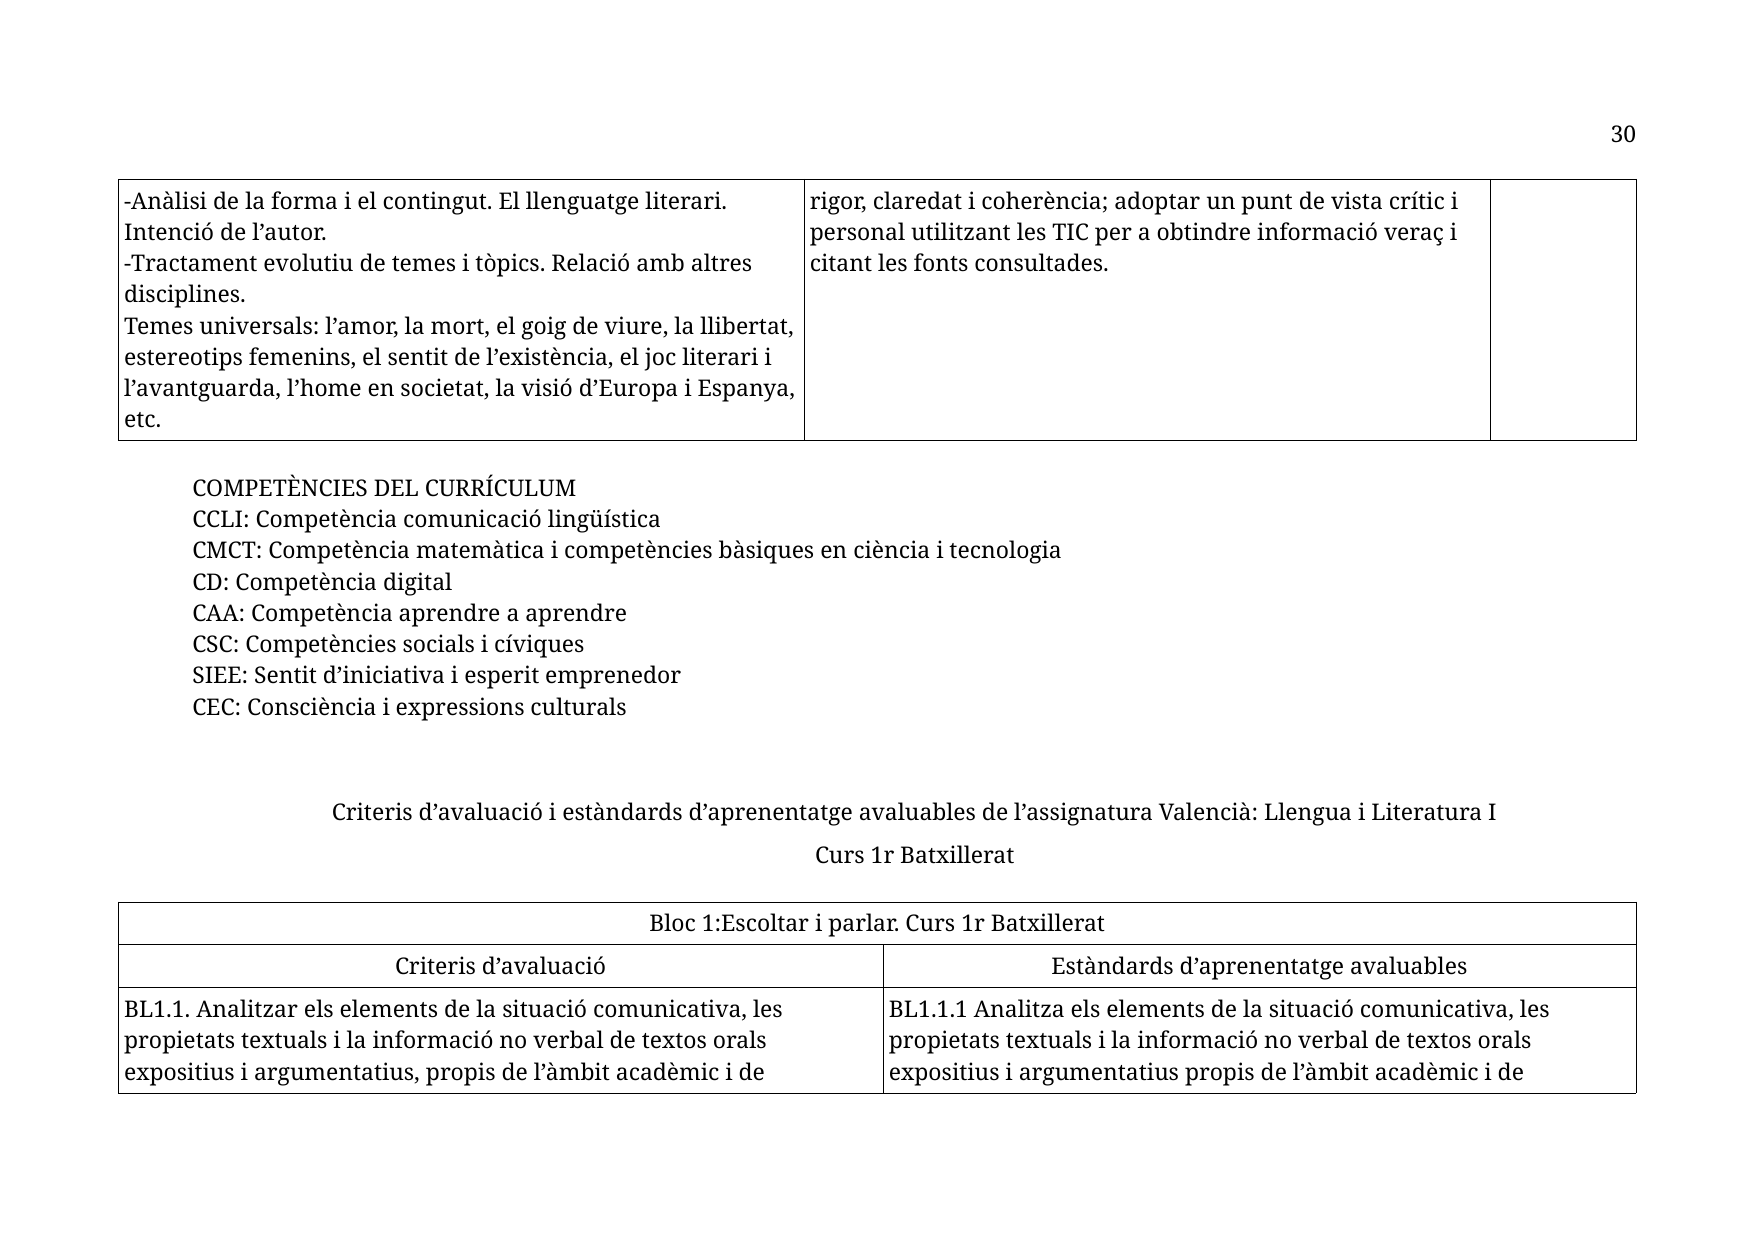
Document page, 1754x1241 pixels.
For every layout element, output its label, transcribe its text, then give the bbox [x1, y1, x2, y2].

text CEC: Consciència i expressions culturals [118, 691, 1636, 722]
table_cell Criteris d’avaluació [119, 945, 883, 987]
table_cell [1491, 180, 1636, 440]
subtitle Curs 1r Batxillerat [193, 839, 1636, 870]
text CD: Competència digital [118, 566, 1636, 597]
table_cell -Anàlisi de la forma i el contingut. El llenguatge literari. Intenció de l’autor. -Tractament evolutiu de temes i tòpics. Relació amb altres disciplines. Temes universals: l’amor, la mort, el goig de viure, la llibertat, estereotips femenins, el sentit de l’existència, el joc literari i l’avantguarda, l’home en societat, la visió d’Europa i Espanya, etc. [119, 180, 804, 440]
table_cell Estàndards d’aprenentatge avaluables [884, 945, 1636, 987]
table_cell BL1.1.1 Analitza els elements de la situació comunicativa, les propietats textuals i la informació no verbal de textos orals expositius i argumentatius propis de l’àmbit acadèmic i de [884, 988, 1636, 1092]
text CAA: Competència aprendre a aprendre [118, 597, 1636, 628]
text CCLI: Competència comunicació lingüística [118, 503, 1636, 534]
subtitle Criteris d’avaluació i estàndards d’aprenentatge avaluables de l’assignatura Valencià: Llengua i Literatura I [193, 796, 1636, 827]
text CSC: Competències socials i cíviques [118, 628, 1636, 659]
table_cell BL1.1. Analitzar els elements de la situació comunicativa, les propietats textuals i la informació no verbal de textos orals expositius i argumentatius, propis de l’àmbit acadèmic i de [119, 988, 883, 1092]
text COMPETÈNCIES DEL CURRÍCULUM [118, 472, 1636, 503]
text SIEE: Sentit d’iniciativa i esperit emprenedor [118, 659, 1636, 691]
table_header Bloc 1:Escoltar i parlar. Curs 1r Batxillerat [119, 903, 1636, 944]
text CMCT: Competència matemàtica i competències bàsiques en ciència i tecnologia [118, 534, 1636, 566]
table_cell rigor, claredat i coherència; adoptar un punt de vista crític i personal utilitzant les TIC per a obtindre informació veraç i citant les fonts consultades. [805, 180, 1490, 440]
